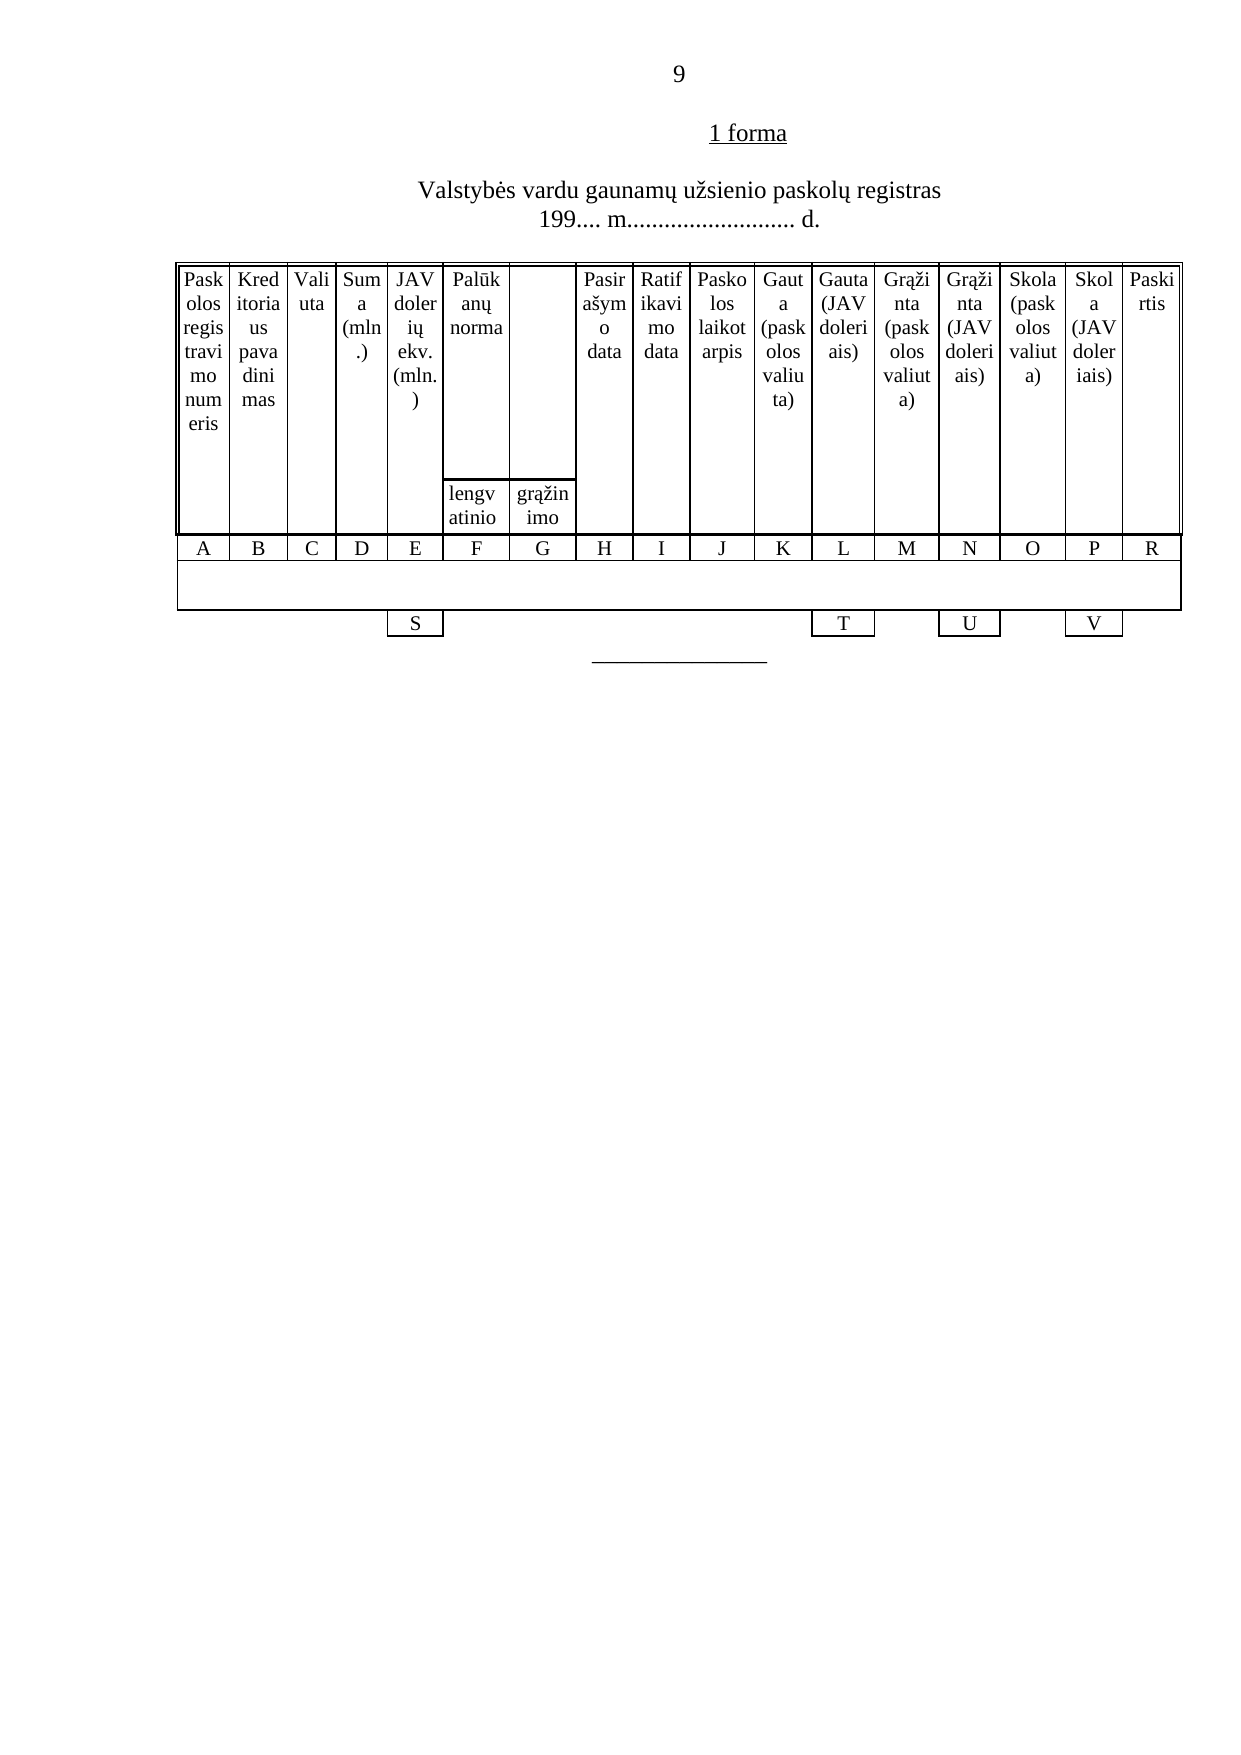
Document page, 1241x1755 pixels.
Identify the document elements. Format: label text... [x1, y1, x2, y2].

table_cell [875, 561, 939, 585]
table_header Palūkanų norma [444, 267, 509, 478]
table_cell [755, 478, 811, 532]
table_header Grąžinta (paskolos valiuta) [875, 267, 938, 478]
table_header [510, 267, 575, 478]
text Valstybės vardu gaunamų užsienio paskolų registras [177, 176, 1181, 204]
table_cell [230, 611, 287, 635]
table_cell [691, 478, 754, 532]
table_cell S [388, 611, 442, 635]
table_header Grąžinta (JAV doleriais) [940, 267, 999, 478]
table_cell [230, 561, 287, 585]
table_cell R [1123, 536, 1180, 560]
table_cell [576, 585, 633, 609]
table_cell [509, 561, 576, 585]
table_cell [1066, 561, 1122, 585]
table_cell [690, 585, 754, 609]
table_cell N [940, 536, 999, 560]
table_cell L [813, 536, 874, 560]
table_cell [443, 585, 509, 609]
table_cell H [577, 536, 632, 560]
table_cell [388, 478, 442, 532]
table_cell [633, 611, 690, 635]
table_cell B [230, 536, 287, 560]
table_cell C [288, 536, 335, 560]
table_cell [287, 611, 336, 635]
table_cell [633, 585, 690, 609]
table_cell [1001, 478, 1065, 532]
table_header Valiuta [288, 267, 335, 478]
table_cell [875, 478, 938, 532]
table_header Paskolos registravimo numeris [180, 267, 229, 478]
table_cell [576, 561, 633, 585]
table_header Gauta (paskolos valiuta) [755, 267, 811, 478]
table_header Paskirtis [1123, 267, 1179, 478]
table_cell [287, 561, 336, 585]
table_cell [230, 585, 287, 609]
table_cell [178, 585, 229, 609]
table_cell [336, 585, 387, 609]
table_cell [576, 611, 633, 635]
table_cell [634, 478, 689, 532]
table_cell [1123, 478, 1179, 532]
table_cell V [1066, 611, 1122, 635]
table_cell U [940, 611, 999, 635]
table_cell [754, 561, 812, 585]
table_cell grąžinimo laikotarpio [510, 481, 575, 532]
table_cell [230, 478, 287, 532]
table_header Kreditoriaus pavadinimas [230, 267, 287, 478]
table_cell [577, 478, 632, 532]
table_cell [177, 611, 229, 635]
table_cell [1123, 561, 1180, 585]
table_header Skola (JAV doleriais) [1066, 267, 1122, 478]
table_cell M [875, 536, 938, 560]
table_cell [287, 585, 336, 609]
table_cell [1001, 611, 1065, 635]
table_cell [939, 561, 1000, 585]
table_cell D [337, 536, 387, 560]
text ______________ [177, 637, 1181, 665]
table_header Paskolos laikotarpis [691, 267, 754, 478]
table_cell [690, 561, 754, 585]
table_cell K [755, 536, 811, 560]
table_cell [180, 478, 229, 532]
table_cell E [388, 536, 442, 560]
table_header Skola (paskolos valiuta) [1001, 267, 1065, 478]
table_cell [690, 611, 754, 635]
table_cell [940, 478, 999, 532]
table_cell [509, 611, 576, 635]
table_header Ratifikavimo data [634, 267, 689, 478]
table_cell [336, 561, 387, 585]
table_cell [1000, 585, 1066, 609]
table_cell [939, 585, 1000, 609]
table_cell [178, 561, 229, 585]
table_header Suma (mln.) [337, 267, 387, 478]
table_cell [875, 611, 938, 635]
table_cell [387, 585, 443, 609]
table_cell [812, 561, 874, 585]
table_cell [633, 561, 690, 585]
table_cell G [510, 536, 575, 560]
table_cell T [813, 611, 874, 635]
table_header JAV dolerių ekv. (mln.) [388, 267, 442, 478]
table_cell F [444, 536, 509, 560]
text 1 forma [177, 118, 1181, 147]
table_cell [1066, 478, 1122, 532]
table_cell A [178, 536, 229, 560]
table_cell [813, 478, 874, 532]
table_cell [1123, 611, 1181, 635]
table_cell O [1001, 536, 1065, 560]
table_cell [1066, 585, 1122, 609]
table_cell P [1066, 536, 1122, 560]
table_cell [754, 585, 812, 609]
table_cell [812, 585, 874, 609]
table_cell [875, 585, 939, 609]
table_header Gauta (JAV doleriais) [813, 267, 874, 478]
table_cell lengvatinio laikotarpio [444, 481, 509, 532]
table_cell [754, 611, 811, 635]
table_cell [443, 561, 509, 585]
text 199.... m........................... d. [177, 204, 1181, 233]
table_cell [444, 611, 509, 635]
table_cell J [691, 536, 754, 560]
table_cell [288, 478, 335, 532]
table_cell I [634, 536, 689, 560]
table_cell [1123, 585, 1180, 609]
table_header Pasirašymo data [577, 267, 632, 478]
table_cell [1000, 561, 1066, 585]
table_cell [387, 561, 443, 585]
table_cell [336, 611, 387, 635]
table_cell [509, 585, 576, 609]
table_cell [337, 478, 387, 532]
